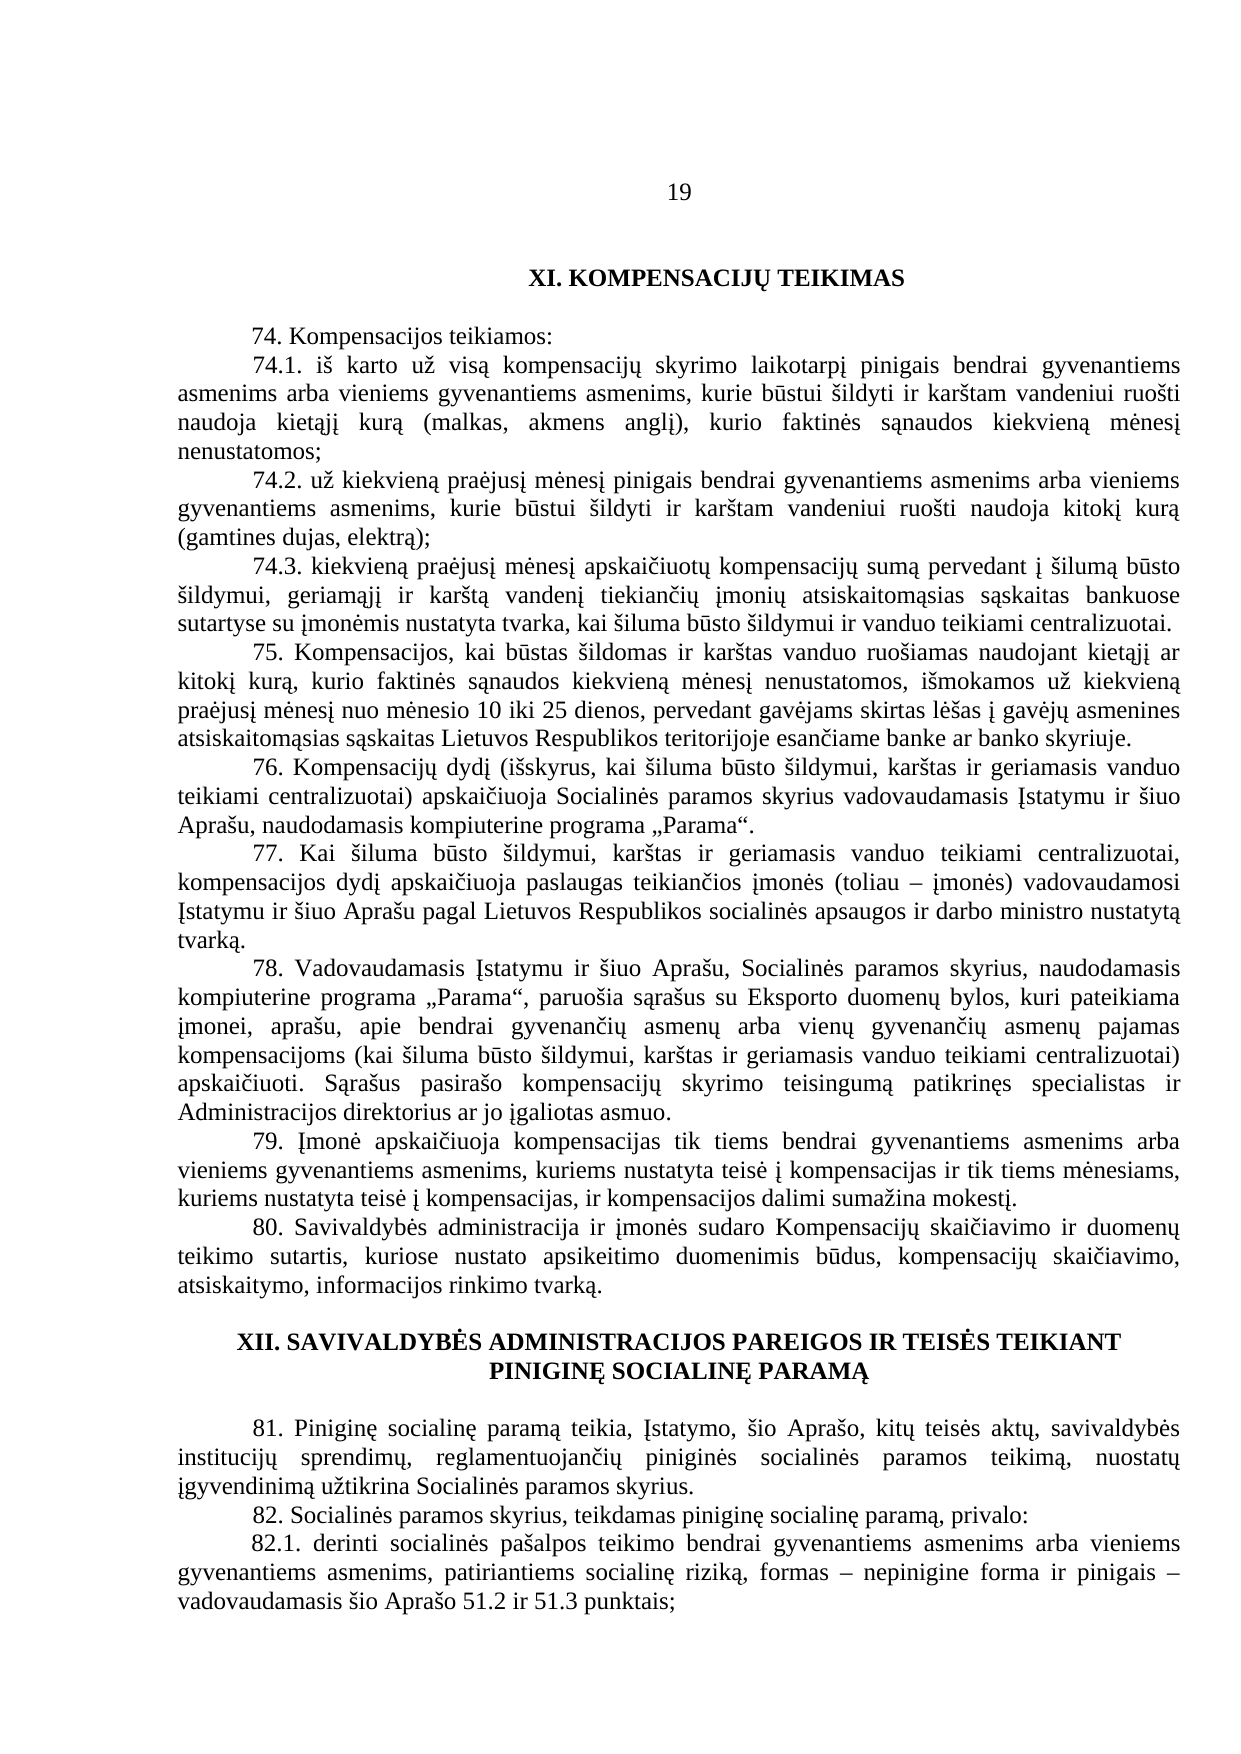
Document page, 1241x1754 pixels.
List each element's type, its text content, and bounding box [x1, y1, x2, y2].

text 74. Kompensacijos teikiamos: [177, 321, 1181, 350]
text 78. Vadovaudamasis Įstatymu ir šiuo Aprašu, Socialinės paramos skyrius, naudodamasis kompiuterine programa „Parama“, paruošia sąrašus su Eksporto duomenų bylos, kuri pateikiama įmonei, aprašu, apie bendrai gyvenančių asmenų arba vienų gyvenančių asmenų pajamas kompensacijoms (kai šiluma būsto šildymui, karštas ir geriamasis vanduo teikiami centralizuotai) apskaičiuoti. Sąrašus pasirašo kompensacijų skyrimo teisingumą patikrinęs specialistas ir Administracijos direktorius ar jo įgaliotas asmuo. [177, 953, 1181, 1126]
text 79. Įmonė apskaičiuoja kompensacijas tik tiems bendrai gyvenantiems asmenims arba vieniems gyvenantiems asmenims, kuriems nustatyta teisė į kompensacijas ir tik tiems mėnesiams, kuriems nustatyta teisė į kompensacijas, ir kompensacijos dalimi sumažina mokestį. [177, 1126, 1181, 1212]
text 74.1. iš karto už visą kompensacijų skyrimo laikotarpį pinigais bendrai gyvenantiems asmenims arba vieniems gyvenantiems asmenims, kurie būstui šildyti ir karštam vandeniui ruošti naudoja kietąjį kurą (malkas, akmens anglį), kurio faktinės sąnaudos kiekvieną mėnesį nenustatomos; [177, 350, 1181, 465]
text 82.1. derinti socialinės pašalpos teikimo bendrai gyvenantiems asmenims arba vieniems gyvenantiems asmenims, patiriantiems socialinę riziką, formas – nepinigine forma ir pinigais – vadovaudamasis šio Aprašo 51.2 ir 51.3 punktais; [177, 1528, 1181, 1615]
text 82. Socialinės paramos skyrius, teikdamas piniginę socialinę paramą, privalo: [177, 1500, 1181, 1528]
text XI. KOMPENSACIJŲ TEIKIMAS [177, 263, 1181, 292]
text 74.2. už kiekvieną praėjusį mėnesį pinigais bendrai gyvenantiems asmenims arba vieniems gyvenantiems asmenims, kurie būstui šildyti ir karštam vandeniui ruošti naudoja kitokį kurą (gamtines dujas, elektrą); [177, 465, 1181, 551]
text 80. Savivaldybės administracija ir įmonės sudaro Kompensacijų skaičiavimo ir duomenų teikimo sutartis, kuriose nustato apsikeitimo duomenimis būdus, kompensacijų skaičiavimo, atsiskaitymo, informacijos rinkimo tvarką. [177, 1212, 1181, 1298]
text 81. Piniginę socialinę paramą teikia, Įstatymo, šio Aprašo, kitų teisės aktų, savivaldybės institucijų sprendimų, reglamentuojančių piniginės socialinės paramos teikimą, nuostatų įgyvendinimą užtikrina Socialinės paramos skyrius. [177, 1413, 1181, 1500]
text 75. Kompensacijos, kai būstas šildomas ir karštas vanduo ruošiamas naudojant kietąjį ar kitokį kurą, kurio faktinės sąnaudos kiekvieną mėnesį nenustatomos, išmokamos už kiekvieną praėjusį mėnesį nuo mėnesio 10 iki 25 dienos, pervedant gavėjams skirtas lėšas į gavėjų asmenines atsiskaitomąsias sąskaitas Lietuvos Respublikos teritorijoje esančiame banke ar banko skyriuje. [177, 637, 1181, 752]
text 76. Kompensacijų dydį (išskyrus, kai šiluma būsto šildymui, karštas ir geriamasis vanduo teikiami centralizuotai) apskaičiuoja Socialinės paramos skyrius vadovaudamasis Įstatymu ir šiuo Aprašu, naudodamasis kompiuterine programa „Parama“. [177, 752, 1181, 838]
text XII. SAVIVALDYBĖS ADMINISTRACIJOS PAREIGOS IR TEISĖS TEIKIANT PINIGINĘ SOCIALINĘ PARAMĄ [177, 1327, 1181, 1385]
text 74.3. kiekvieną praėjusį mėnesį apskaičiuotų kompensacijų sumą pervedant į šilumą būsto šildymui, geriamąjį ir karštą vandenį tiekiančių įmonių atsiskaitomąsias sąskaitas bankuose sutartyse su įmonėmis nustatyta tvarka, kai šiluma būsto šildymui ir vanduo teikiami centralizuotai. [177, 551, 1181, 637]
text 77. Kai šiluma būsto šildymui, karštas ir geriamasis vanduo teikiami centralizuotai, kompensacijos dydį apskaičiuoja paslaugas teikiančios įmonės (toliau – įmonės) vadovaudamosi Įstatymu ir šiuo Aprašu pagal Lietuvos Respublikos socialinės apsaugos ir darbo ministro nustatytą tvarką. [177, 838, 1181, 953]
